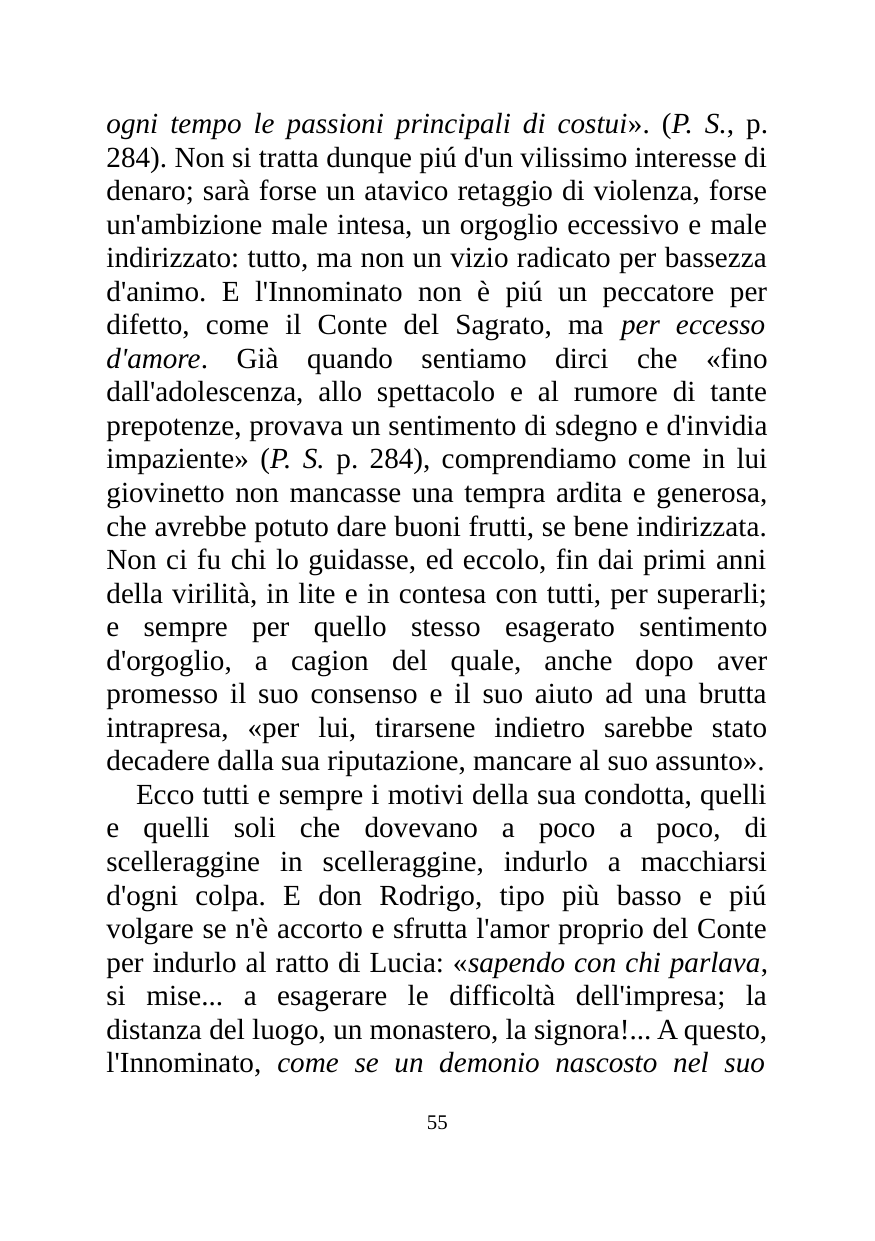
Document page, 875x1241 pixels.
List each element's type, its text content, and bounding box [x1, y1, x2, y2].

text Ecco tutti e sempre i motivi della sua condotta, quelli e quelli soli che dovevano a poco a poco, di scelleraggine in scelleraggine, indurlo a macchiarsi d'ogni colpa. E don Rodrigo, tipo più basso e piú volgare se n'è accorto e sfrutta l'amor proprio del Conte per indurlo al ratto di Lucia: «sapendo con chi parlava, si mise... a esagerare le difficoltà dell'impresa; la distanza del luogo, un monastero, la signora!... A questo, l'Innominato, come se un demonio nascosto nel suo [106, 777, 768, 1079]
text ogni tempo le passioni principali di costui». (P. S., p. 284). Non si tratta dunque piú d'un vilissimo interesse di denaro; sarà forse un atavico retaggio di violenza, forse un'ambizione male intesa, un orgoglio eccessivo e male indirizzato: tutto, ma non un vizio radicato per bassezza d'animo. E l'Innominato non è piú un peccatore per difetto, come il Conte del Sagrato, ma per eccesso d'amore. Già quando sentiamo dirci che «fino dall'adolescenza, allo spettacolo e al rumore di tante prepotenze, provava un sentimento di sdegno e d'invidia impaziente» (P. S. p. 284), comprendiamo come in lui giovinetto non mancasse una tempra ardita e generosa, che avrebbe potuto dare buoni frutti, se bene indirizzata. Non ci fu chi lo guidasse, ed eccolo, fin dai primi anni della virilità, in lite e in contesa con tutti, per superarli; e sempre per quello stesso esagerato sentimento d'orgoglio, a cagion del quale, anche dopo aver promesso il suo consenso e il suo aiuto ad una brutta intrapresa, «per lui, tirarsene indietro sarebbe stato decadere dalla sua riputazione, mancare al suo assunto». [106, 106, 768, 777]
